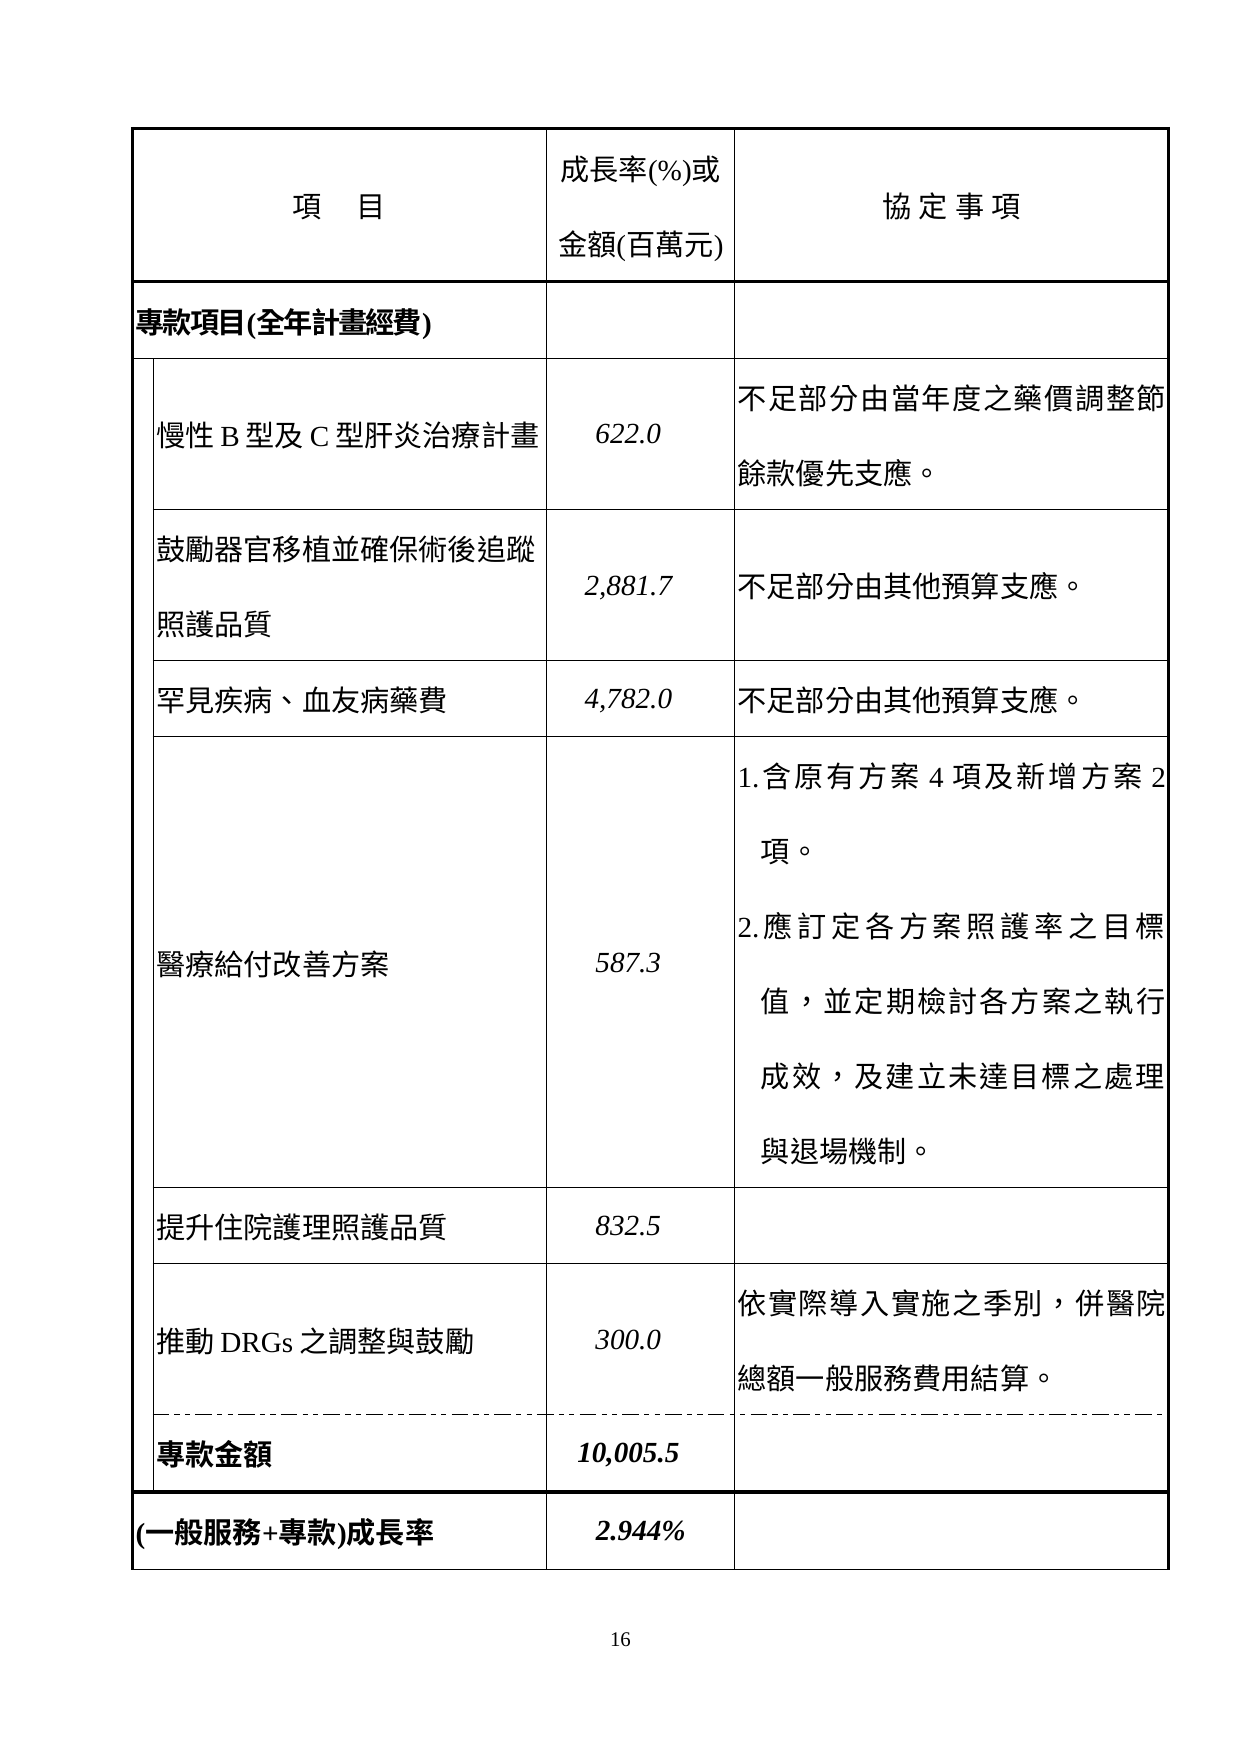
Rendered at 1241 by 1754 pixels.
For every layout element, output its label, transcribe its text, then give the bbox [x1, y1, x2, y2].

table_cell 推動DRGs之調整與鼓勵 [154, 1264, 546, 1414]
table_cell 622.0 [547, 359, 734, 509]
table_cell [735, 1494, 1167, 1568]
table_header 協 定 事 項 [735, 130, 1167, 280]
table_cell 10,005.5 [547, 1414, 734, 1490]
table_cell 慢性B型及C型肝炎治療計畫 [154, 359, 546, 509]
table_cell 2.944% [547, 1494, 734, 1568]
table_cell 依實際導入實施之季別，併醫院總額一般服務費用結算。 [735, 1264, 1167, 1414]
table_cell [735, 283, 1167, 358]
table_cell [735, 1188, 1167, 1263]
table_cell [547, 283, 734, 358]
table_cell 832.5 [547, 1188, 734, 1263]
table_cell 4,782.0 [547, 661, 734, 736]
table_cell 提升住院護理照護品質 [154, 1188, 546, 1263]
table_cell [134, 736, 153, 1187]
table_cell 專款項目(全年計畫經費) [134, 283, 546, 358]
table_header 項 目 [134, 130, 546, 280]
table_cell [134, 359, 153, 509]
table_cell 罕見疾病、血友病藥費 [154, 661, 546, 736]
table_cell 醫療給付改善方案 [154, 737, 546, 1187]
table_header 成長率(%)或金額(百萬元) [547, 130, 734, 280]
table_cell [134, 509, 153, 660]
table_cell 專款金額 [154, 1414, 546, 1490]
table_cell [735, 1414, 1167, 1490]
table_cell [134, 1187, 153, 1263]
table_cell 300.0 [547, 1264, 734, 1414]
table_cell [134, 660, 153, 736]
table_cell 587.3 [547, 737, 734, 1187]
table_cell 1.含原有方案4項及新增方案2項。 2.應訂定各方案照護率之目標值，並定期檢討各方案之執行成效，及建立未達目標之處理與退場機制。 [735, 737, 1167, 1187]
table_cell [134, 1263, 153, 1414]
table_cell 鼓勵器官移植並確保術後追蹤照護品質 [154, 510, 546, 660]
table_cell 不足部分由其他預算支應。 [735, 661, 1167, 736]
table_cell 2,881.7 [547, 510, 734, 660]
table_cell [134, 1414, 153, 1490]
table_cell 不足部分由其他預算支應。 [735, 510, 1167, 660]
table_cell (一般服務+專款)成長率 [134, 1494, 546, 1568]
table_cell 不足部分由當年度之藥價調整節餘款優先支應。 [735, 359, 1167, 509]
